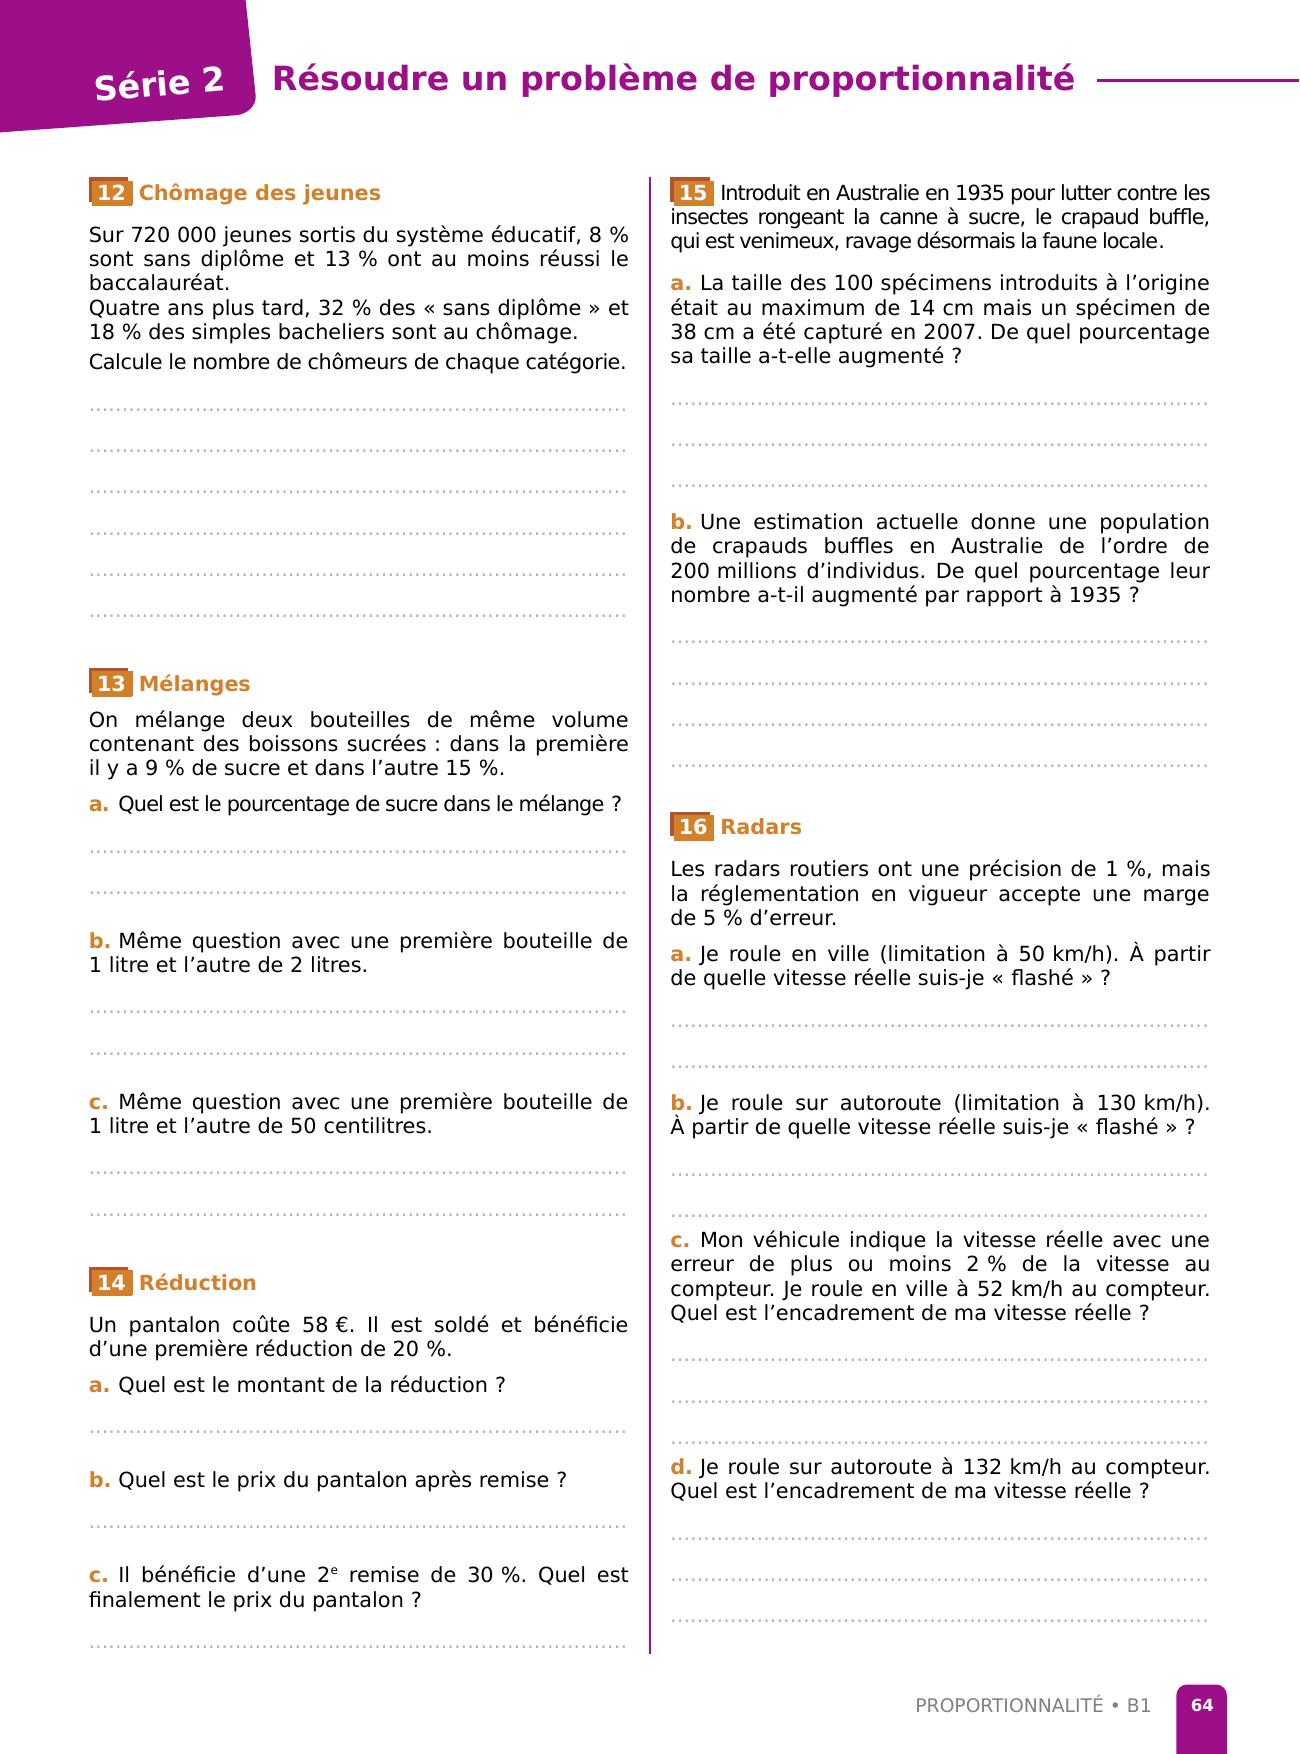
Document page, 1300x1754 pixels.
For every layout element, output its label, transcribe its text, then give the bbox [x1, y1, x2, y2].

text Un pantalon coûte 58 €. Il est soldé et bénéficie d’une première réduction de 20 %. [88, 1313, 629, 1361]
list Je roule en ville (limitation à 50 km/h). À partir de quelle vitesse réelle suis-je « flashé » ? [670, 942, 1211, 991]
list On mélange deux bouteilles de même volume contenant des boissons sucrées : dans la première il y a 9 % de sucre et dans l’autre 15 %. [88, 708, 629, 781]
text Les radars routiers ont une précision de 1 %, mais la réglementation en vigueur accepte une marge de 5 % d’erreur. [670, 857, 1211, 930]
list Mon véhicule indique la vitesse réelle avec une erreur de plus ou moins 2 % de la vitesse au compteur. Je roule en ville à 52 km/h au compteur. Quel est l’encadrement de ma vitesse réelle ? [670, 1228, 1211, 1325]
list Je roule sur autoroute à 132 km/h au compteur. Quel est l’encadrement de ma vitesse réelle ? [670, 1455, 1211, 1504]
list Calcule le nombre de chômeurs de chaque catégorie. [88, 350, 629, 374]
list La taille des 100 spécimens introduits à l’origine était au maximum de 14 cm mais un spécimen de 38 cm a été capturé en 2007. De quel pourcentage sa taille a-t-elle augmenté ? [670, 271, 1211, 368]
list Une estimation actuelle donne une population de crapauds buffles en Australie de l’ordre de 200 millions d’individus. De quel pourcentage leur nombre a-t-il augmenté par rapport à 1935 ? [670, 510, 1211, 607]
list Quel est le pourcentage de sucre dans le mélange ? [88, 792, 629, 817]
list Sur 720 000 jeunes sortis du système éducatif, 8 % sont sans diplôme et 13 % ont au moins réussi le baccalauréat. [88, 223, 629, 296]
list Je roule sur autoroute (limitation à 130 km/h). À partir de quelle vitesse réelle suis-je « flashé » ? [670, 1091, 1211, 1140]
list Il bénéficie d’une 2e remise de 30 %. Quel est finalement le prix du pantalon ? [88, 1563, 629, 1612]
subtitle Chômage des jeunes [128, 177, 629, 205]
list Même question avec une première bouteille de 1 litre et l’autre de 2 litres. [88, 929, 629, 977]
subtitle Mélanges [128, 668, 629, 696]
subtitle Radars [710, 812, 1211, 840]
list Quel est le montant de la réduction ? [88, 1373, 629, 1397]
subtitle Réduction [128, 1267, 629, 1295]
list Même question avec une première bouteille de 1 litre et l’autre de 50 centilitres. [88, 1090, 629, 1138]
list Quel est le prix du pantalon après remise ? [88, 1468, 629, 1492]
subtitle Introduit en Australie en 1935 pour lutter contre les insectes rongeant la canne à sucre, le crapaud buffle, qui est venimeux, ravage désormais la faune locale. [670, 177, 1211, 254]
list Quatre ans plus tard, 32 % des « sans diplôme » et 18 % des simples bacheliers sont au chômage. [88, 296, 629, 344]
